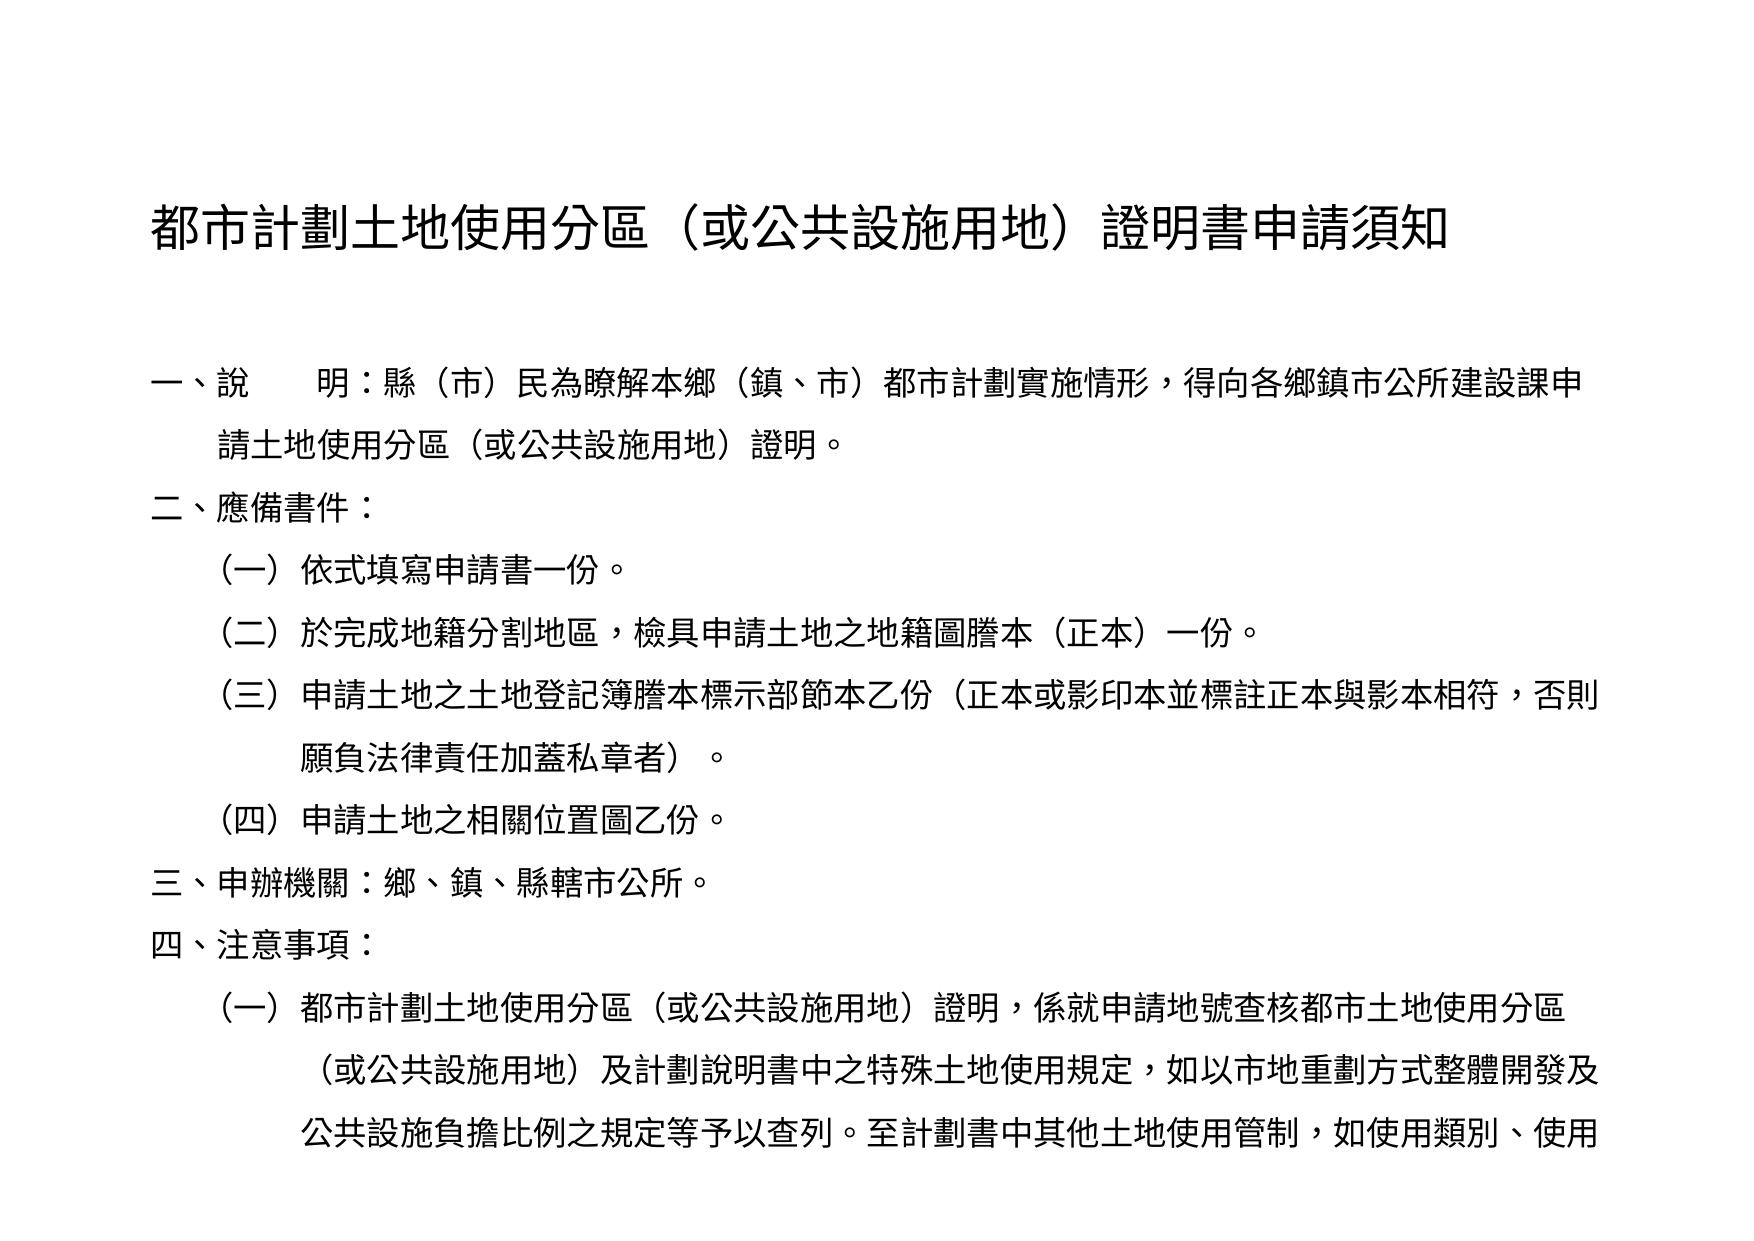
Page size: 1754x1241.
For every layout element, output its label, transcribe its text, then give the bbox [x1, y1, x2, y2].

text （二）於完成地籍分割地區，檢具申請土地之地籍圖謄本（正本）一份。 [200, 589, 1604, 651]
text 三、申辦機關：鄉、鎮、縣轄市公所。 [150, 839, 1604, 901]
text 四、注意事項： [150, 901, 1604, 964]
text 都市計劃土地使用分區（或公共設施用地）證明書申請須知 [150, 151, 1604, 276]
text （一）都市計劃土地使用分區（或公共設施用地）證明，係就申請地號查核都市土地使用分區（或公共設施用地）及計劃說明書中之特殊土地使用規定，如以市地重劃方式整體開發及公共設施負擔比例之規定等予以查列。至計劃書中其他土地使用管制，如使用類別、使用 [200, 964, 1604, 1151]
text （一）依式填寫申請書一份。 [200, 526, 1604, 589]
text （三）申請土地之土地登記簿謄本標示部節本乙份（正本或影印本並標註正本與影本相符，否則願負法律責任加蓋私章者）。 [200, 651, 1604, 776]
text （四）申請土地之相關位置圖乙份。 [200, 776, 1604, 839]
text 一、說 明：縣（市）民為瞭解本鄉（鎮、市）都市計劃實施情形，得向各鄉鎮市公所建設課申請土地使用分區（或公共設施用地）證明。 [150, 339, 1604, 464]
text 二、應備書件： [150, 464, 1604, 526]
